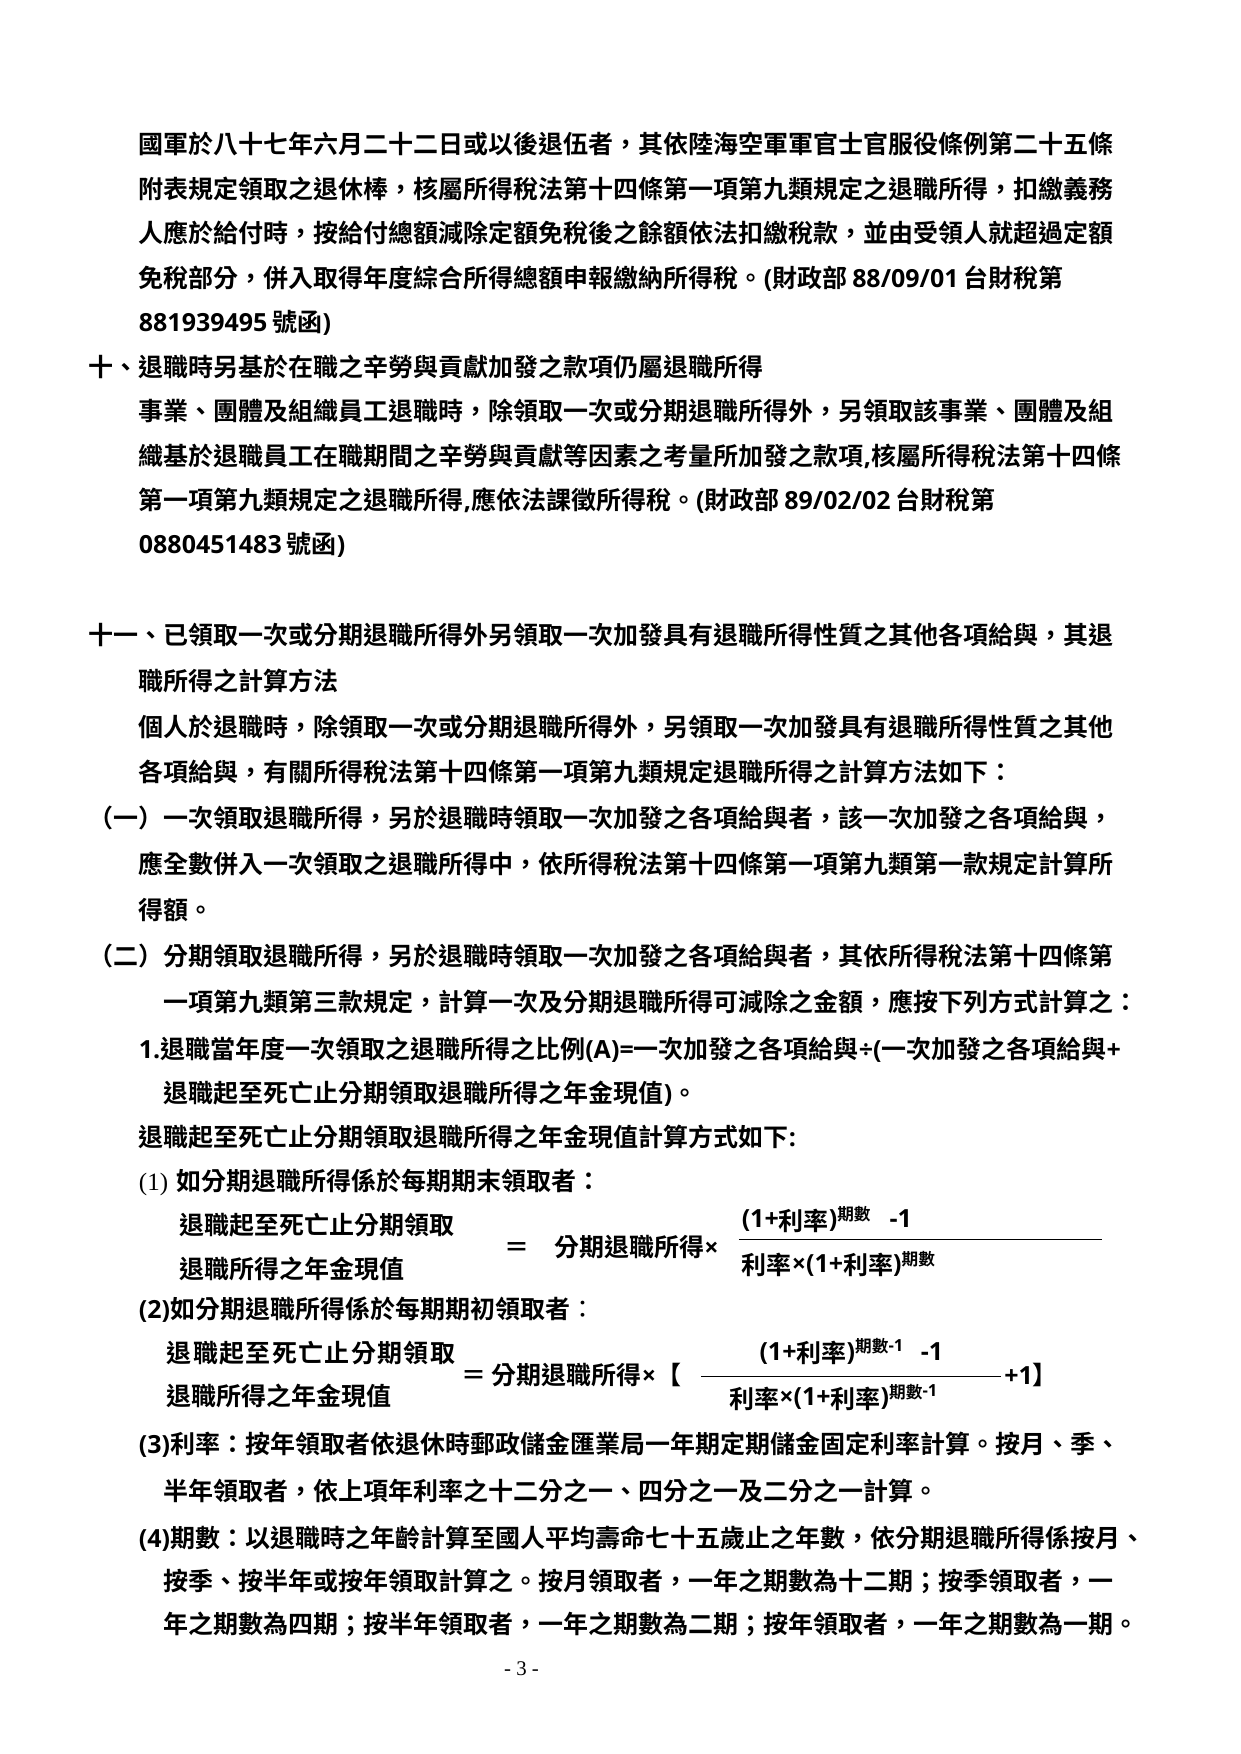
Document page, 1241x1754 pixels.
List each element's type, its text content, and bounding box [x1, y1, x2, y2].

table_header +1】 [1001, 1326, 1126, 1415]
text 個人於退職時，除領取一次或分期退職所得外，另領取一次加發具有退職所得性質之其他各項給與，有關所得稅法第十四條第一項第九類規定退職所得之計算方法如下： [139, 699, 1122, 791]
table_header ＝ [458, 1326, 489, 1415]
table_header 分期退職所得× [551, 1200, 739, 1287]
table_header 分期退職所得×【 [489, 1326, 701, 1415]
table_header 退職起至死亡止分期領取 退職所得之年金現值 [176, 1200, 501, 1287]
text （一）一次領取退職所得，另於退職時領取一次加發之各項給與者，該一次加發之各項給與，應全數併入一次領取之退職所得中，依所得稅法第十四條第一項第九類第一款規定計算所得額。 [89, 791, 1122, 929]
text （二）分期領取退職所得，另於退職時領取一次加發之各項給與者，其依所得稅法第十四條第一項第九類第三款規定，計算一次及分期退職所得可減除之金額，應按下列方式計算之： [89, 929, 1122, 1021]
table_header (1+利率)期數-1 -1 [701, 1326, 1001, 1376]
text 國軍於八十七年六月二十二日或以後退伍者，其依陸海空軍軍官士官服役條例第二十五條附表規定領取之退休棒，核屬所得稅法第十四條第一項第九類規定之退職所得，扣繳義務人應於給付時，按給付總額減除定額免稅後之餘額依法扣繳稅款，並由受領人就超過定額免稅部分，併入取得年度綜合所得總額申報繳納所得稅。(財政部88/09/01台財稅第881939495號函) [139, 118, 1122, 341]
text (2)如分期退職所得係於每期期初領取者： [89, 1287, 1122, 1326]
text 1.退職當年度一次領取之退職所得之比例(A)=一次加發之各項給與÷(一次加發之各項給與+退職起至死亡止分期領取退職所得之年金現值)。 [139, 1024, 1122, 1112]
text (3)利率：按年領取者依退休時郵政儲金匯業局一年期定期儲金固定利率計算。按月、季、半年領取者，依上項年利率之十二分之一、四分之一及二分之一計算。 [139, 1415, 1122, 1510]
table_header (1+利率)期數 -1 [739, 1200, 1102, 1239]
list 如分期退職所得係於每期期末領取者： [139, 1156, 1122, 1199]
text 十一、已領取一次或分期退職所得外另領取一次加發具有退職所得性質之其他各項給與，其退職所得之計算方法 [89, 607, 1122, 699]
table_cell 利率×(1+利率)期數-1 [701, 1377, 1001, 1415]
table_header ＝ [501, 1200, 551, 1287]
table_header 退職起至死亡止分期領取退職所得之年金現值 [164, 1326, 458, 1415]
text 事業、團體及組織員工退職時，除領取一次或分期退職所得外，另領取該事業、團體及組織基於退職員工在職期間之辛勞與貢獻等因素之考量所加發之款項,核屬所得稅法第十四條第一項第九類規定之退職所得,應依法課徵所得稅。(財政部89/02/02台財稅第0880451483號函) [139, 385, 1122, 563]
text 十、退職時另基於在職之辛勞與貢獻加發之款項仍屬退職所得 [89, 341, 1122, 385]
text (4)期數：以退職時之年齡計算至國人平均壽命七十五歲止之年數，依分期退職所得係按月、按季、按半年或按年領取計算之。按月領取者，一年之期數為十二期；按季領取者，一年之期數為四期；按半年領取者，一年之期數為二期；按年領取者，一年之期數為一期。 [139, 1512, 1122, 1643]
table_cell 利率×(1+利率)期數 [739, 1240, 1102, 1287]
text 退職起至死亡止分期領取退職所得之年金現值計算方式如下: [89, 1112, 1122, 1156]
